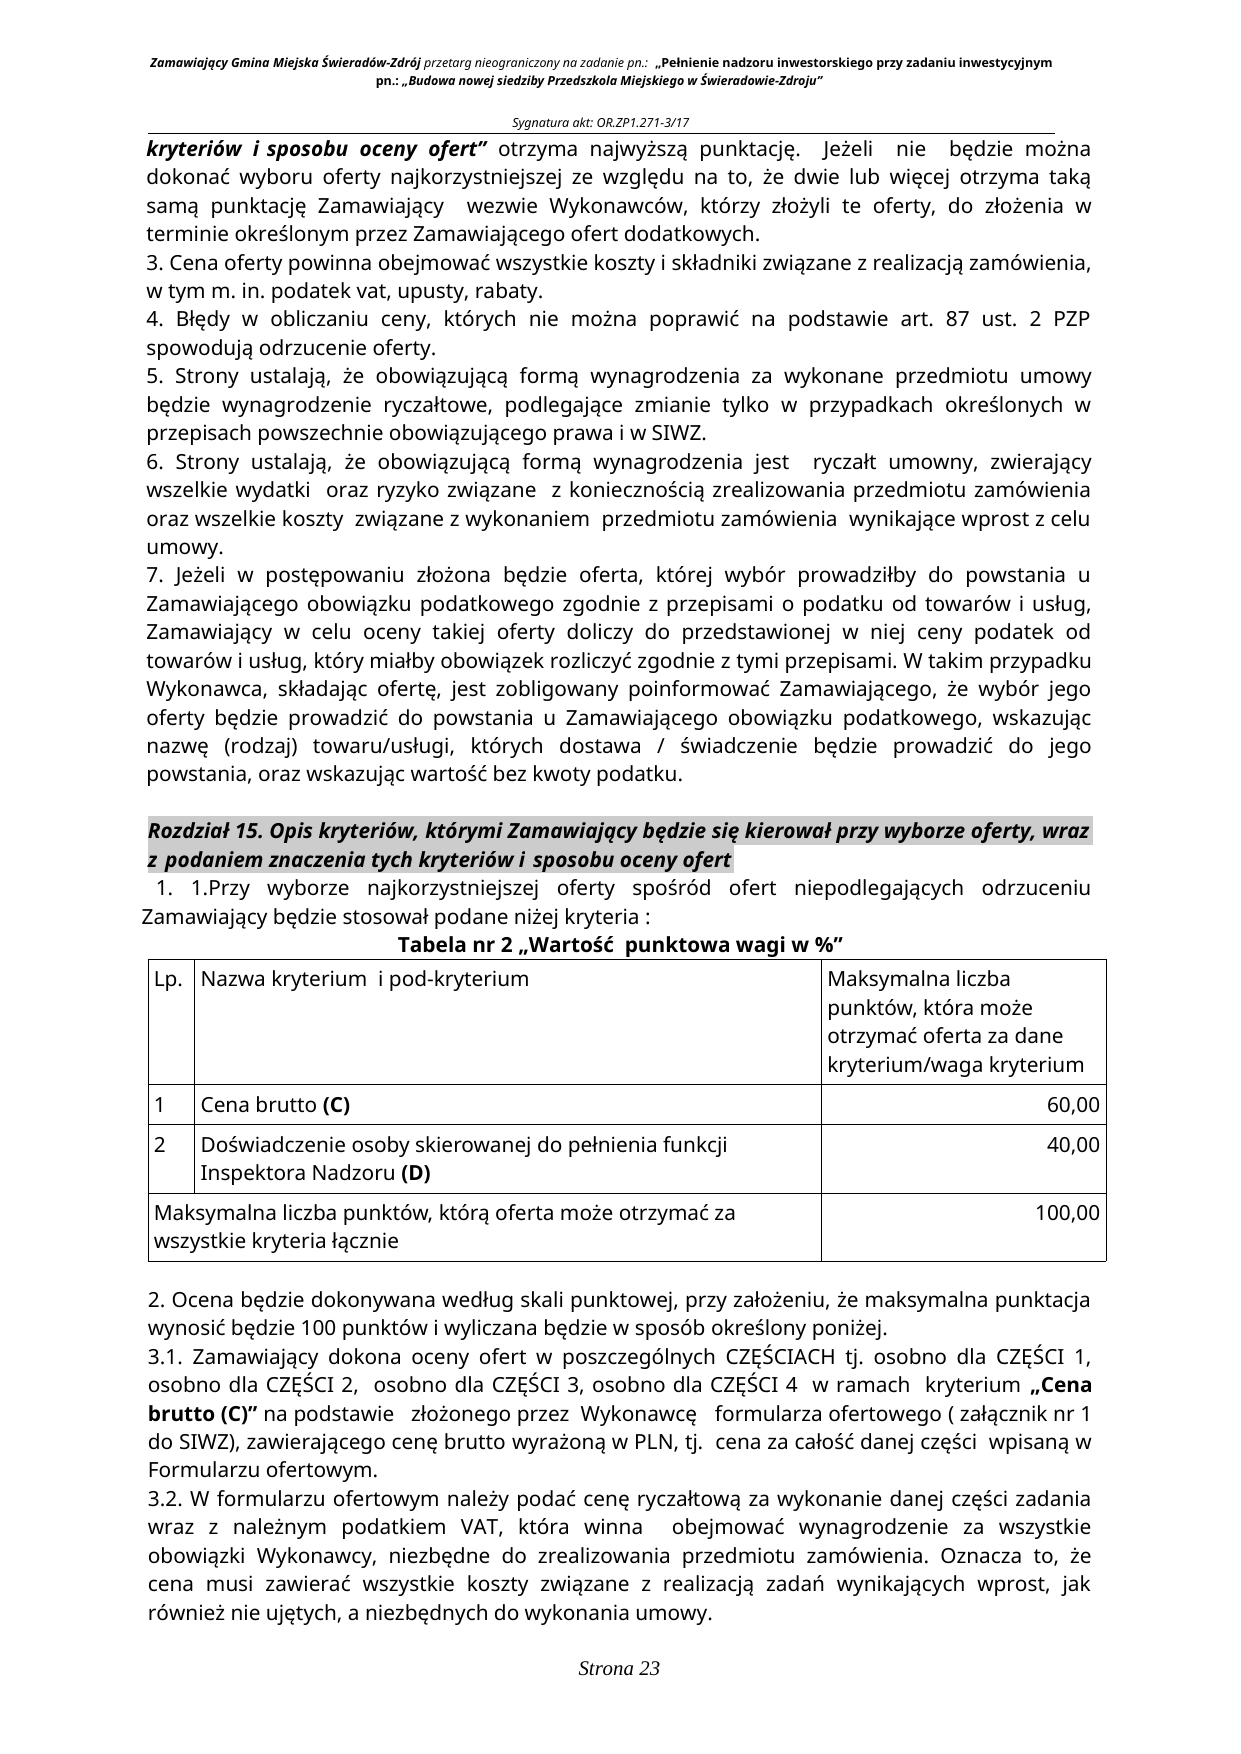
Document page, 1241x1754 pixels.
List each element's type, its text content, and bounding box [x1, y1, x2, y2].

text 4. Błędy w obliczaniu ceny, których nie można poprawić na podstawie art. 87 ust. 2 PZP spowodują odrzucenie oferty. [146, 304, 1092, 361]
table_cell 60,00 [822, 1085, 1106, 1124]
text 7. Jeżeli w postępowaniu złożona będzie oferta, której wybór prowadziłby do powstania u Zamawiającego obowiązku podatkowego zgodnie z przepisami o podatku od towarów i usług, Zamawiający w celu oceny takiej oferty doliczy do przedstawionej w niej ceny podatek od towarów i usług, który miałby obowiązek rozliczyć zgodnie z tymi przepisami. W takim przypadku Wykonawca, składając ofertę, jest zobligowany poinformować Zamawiającego, że wybór jego oferty będzie prowadzić do powstania u Zamawiającego obowiązku podatkowego, wskazując nazwę (rodzaj) towaru/usługi, których dostawa / świadczenie będzie prowadzić do jego powstania, oraz wskazując wartość bez kwoty podatku. [146, 561, 1092, 788]
subtitle Rozdział 15. Opis kryteriów, którymi Zamawiający będzie się kierował przy wyborze oferty, wraz z podaniem znaczenia tych kryteriów i sposobu oceny ofert [148, 816, 1092, 873]
table_cell 1 [149, 1085, 194, 1124]
table_cell Doświadczenie osoby skierowanej do pełnienia funkcji Inspektora Nadzoru (D) [195, 1125, 821, 1192]
table_cell 2 [149, 1125, 194, 1192]
text 6. Strony ustalają, że obowiązującą formą wynagrodzenia jest ryczałt umowny, zwierający wszelkie wydatki oraz ryzyko związane z koniecznością zrealizowania przedmiotu zamówienia oraz wszelkie koszty związane z wykonaniem przedmiotu zamówienia wynikające wprost z celu umowy. [146, 447, 1092, 561]
table_cell 100,00 [822, 1194, 1106, 1261]
table_header Nazwa kryterium i pod-kryterium [195, 960, 821, 1084]
text Tabela nr 2 „Wartość punktowa wagi w %” [148, 930, 1092, 959]
table_cell Maksymalna liczba punktów, którą oferta może otrzymać za wszystkie kryteria łącznie [149, 1194, 821, 1261]
text 1. 1.Przy wyborze najkorzystniejszej oferty spośród ofert niepodlegających odrzuceniu Zamawiający będzie stosował podane niżej kryteria : [138, 873, 1092, 930]
text 3.1. Zamawiający dokona oceny ofert w poszczególnych CZĘŚCIACH tj. osobno dla CZĘŚCI 1, osobno dla CZĘŚCI 2, osobno dla CZĘŚCI 3, osobno dla CZĘŚCI 4 w ramach kryterium „Cena brutto (C)” na podstawie złożonego przez Wykonawcę formularza ofertowego ( załącznik nr 1 do SIWZ), zawierającego cenę brutto wyrażoną w PLN, tj. cena za całość danej części wpisaną w Formularzu ofertowym. [148, 1342, 1092, 1484]
table_cell 40,00 [822, 1125, 1106, 1192]
text 3.2. W formularzu ofertowym należy podać cenę ryczałtową za wykonanie danej części zadania wraz z należnym podatkiem VAT, która winna obejmować wynagrodzenie za wszystkie obowiązki Wykonawcy, niezbędne do zrealizowania przedmiotu zamówienia. Oznacza to, że cena musi zawierać wszystkie koszty związane z realizacją zadań wynikających wprost, jak również nie ujętych, a niezbędnych do wykonania umowy. [148, 1484, 1092, 1626]
table_header Maksymalna liczba punktów, która może otrzymać oferta za dane kryterium/waga kryterium [822, 960, 1106, 1084]
text 3. Cena oferty powinna obejmować wszystkie koszty i składniki związane z realizacją zamówienia, w tym m. in. podatek vat, upusty, rabaty. [146, 248, 1092, 304]
text 2. Ocena będzie dokonywana według skali punktowej, przy założeniu, że maksymalna punktacja wynosić będzie 100 punktów i wyliczana będzie w sposób określony poniżej. [148, 1285, 1092, 1342]
table_header Lp. [149, 960, 194, 1084]
text kryteriów i sposobu oceny ofert” otrzyma najwyższą punktację. Jeżeli nie będzie można dokonać wyboru oferty najkorzystniejszej ze względu na to, że dwie lub więcej otrzyma taką samą punktację Zamawiający wezwie Wykonawców, którzy złożyli te oferty, do złożenia w terminie określonym przez Zamawiającego ofert dodatkowych. [146, 134, 1092, 248]
table_cell Cena brutto (C) [195, 1085, 821, 1124]
text 5. Strony ustalają, że obowiązującą formą wynagrodzenia za wykonane przedmiotu umowy będzie wynagrodzenie ryczałtowe, podlegające zmianie tylko w przypadkach określonych w przepisach powszechnie obowiązującego prawa i w SIWZ. [146, 361, 1092, 447]
